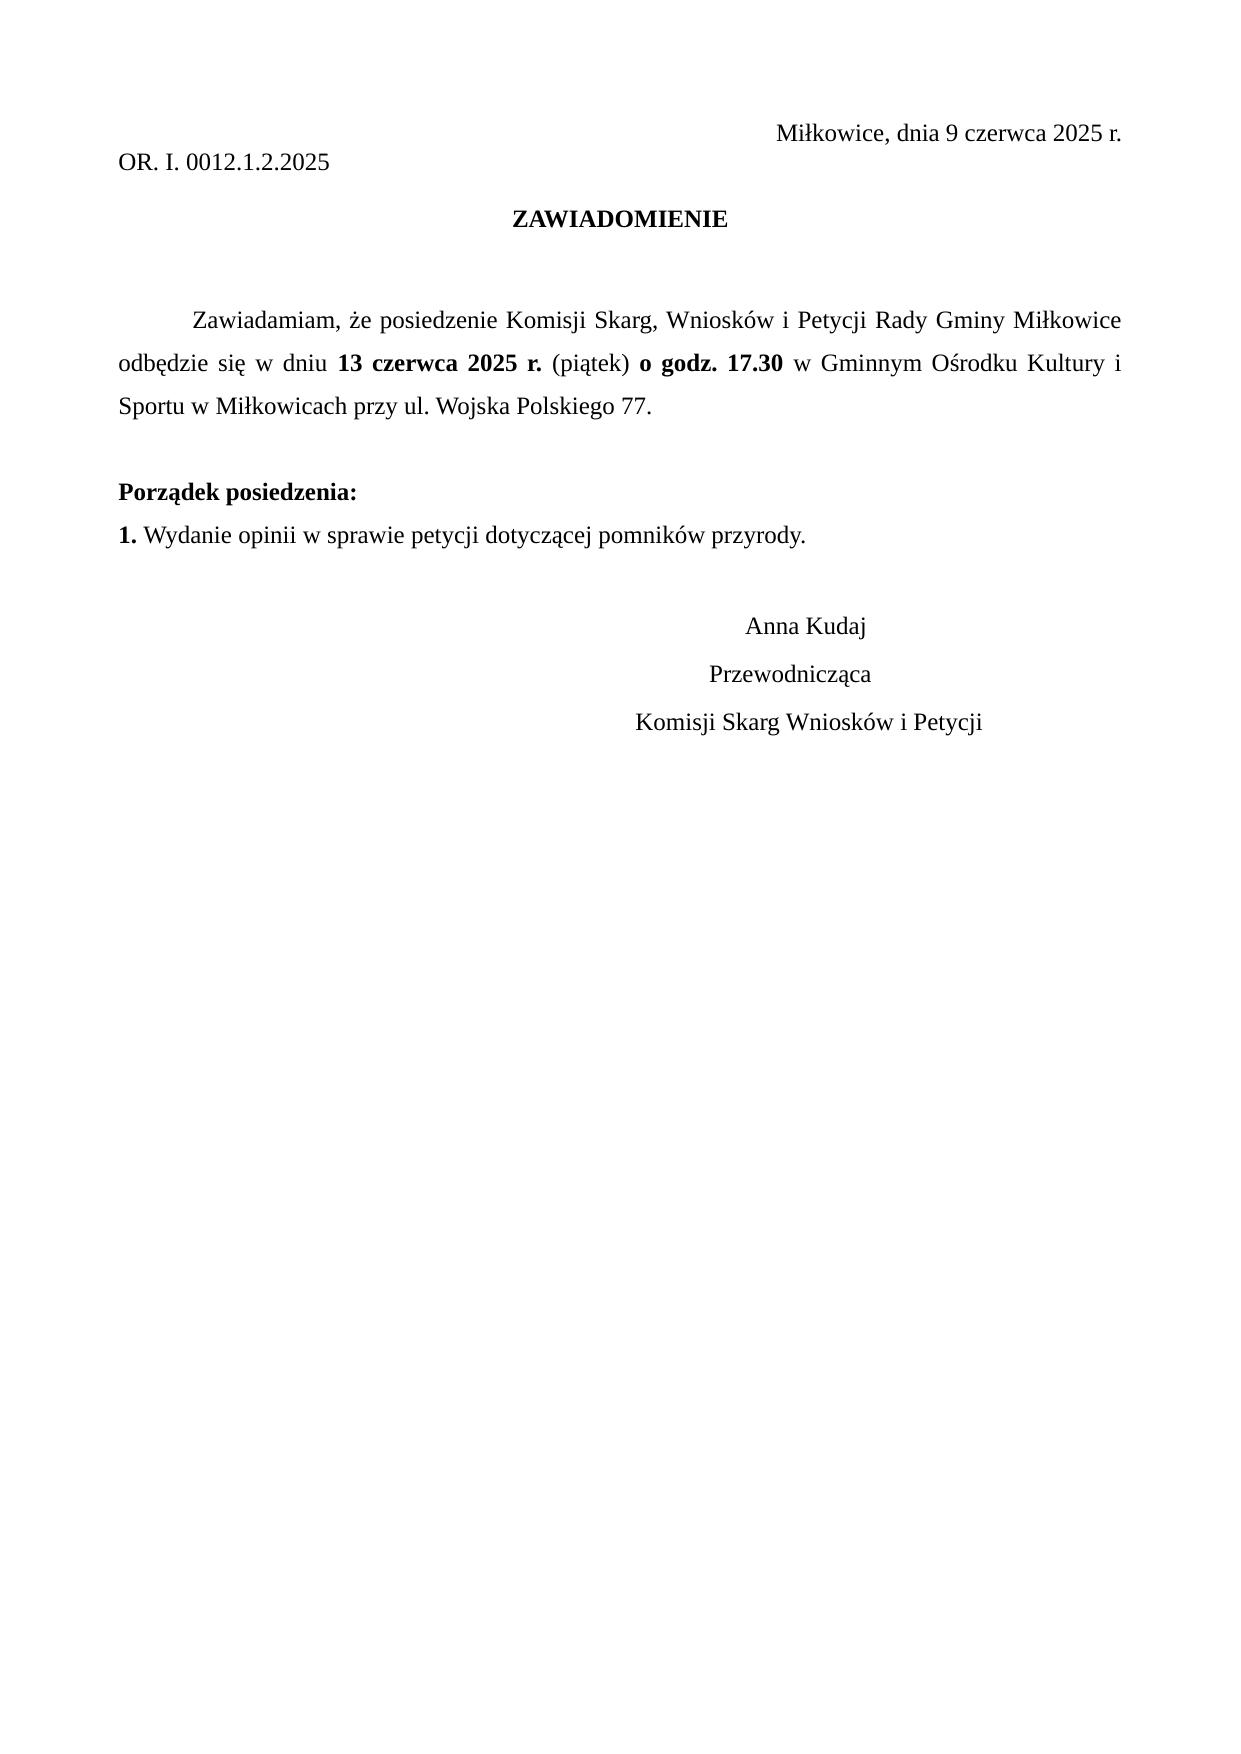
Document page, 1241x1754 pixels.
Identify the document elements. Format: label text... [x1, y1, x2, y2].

text Zawiadamiam, że posiedzenie Komisji Skarg, Wniosków i Petycji Rady Gminy Miłkowice odbędzie się w dniu 13 czerwca 2025 r. (piątek) o godz. 17.30 w Gminnym Ośrodku Kultury i Sportu w Miłkowicach przy ul. Wojska Polskiego 77. [118, 305, 1122, 420]
text Komisji Skarg Wniosków i Petycji [118, 707, 1122, 735]
text Porządek posiedzenia: [118, 477, 1122, 506]
text 1. Wydanie opinii w sprawie petycji dotyczącej pomników przyrody. [118, 521, 1122, 549]
text Anna Kudaj [118, 611, 1122, 640]
text Przewodnicząca [118, 659, 1122, 688]
text Miłkowice, dnia 9 czerwca 2025 r. [118, 118, 1122, 147]
text OR. I. 0012.1.2.2025 [118, 147, 1122, 176]
text ZAWIADOMIENIE [118, 204, 1122, 233]
